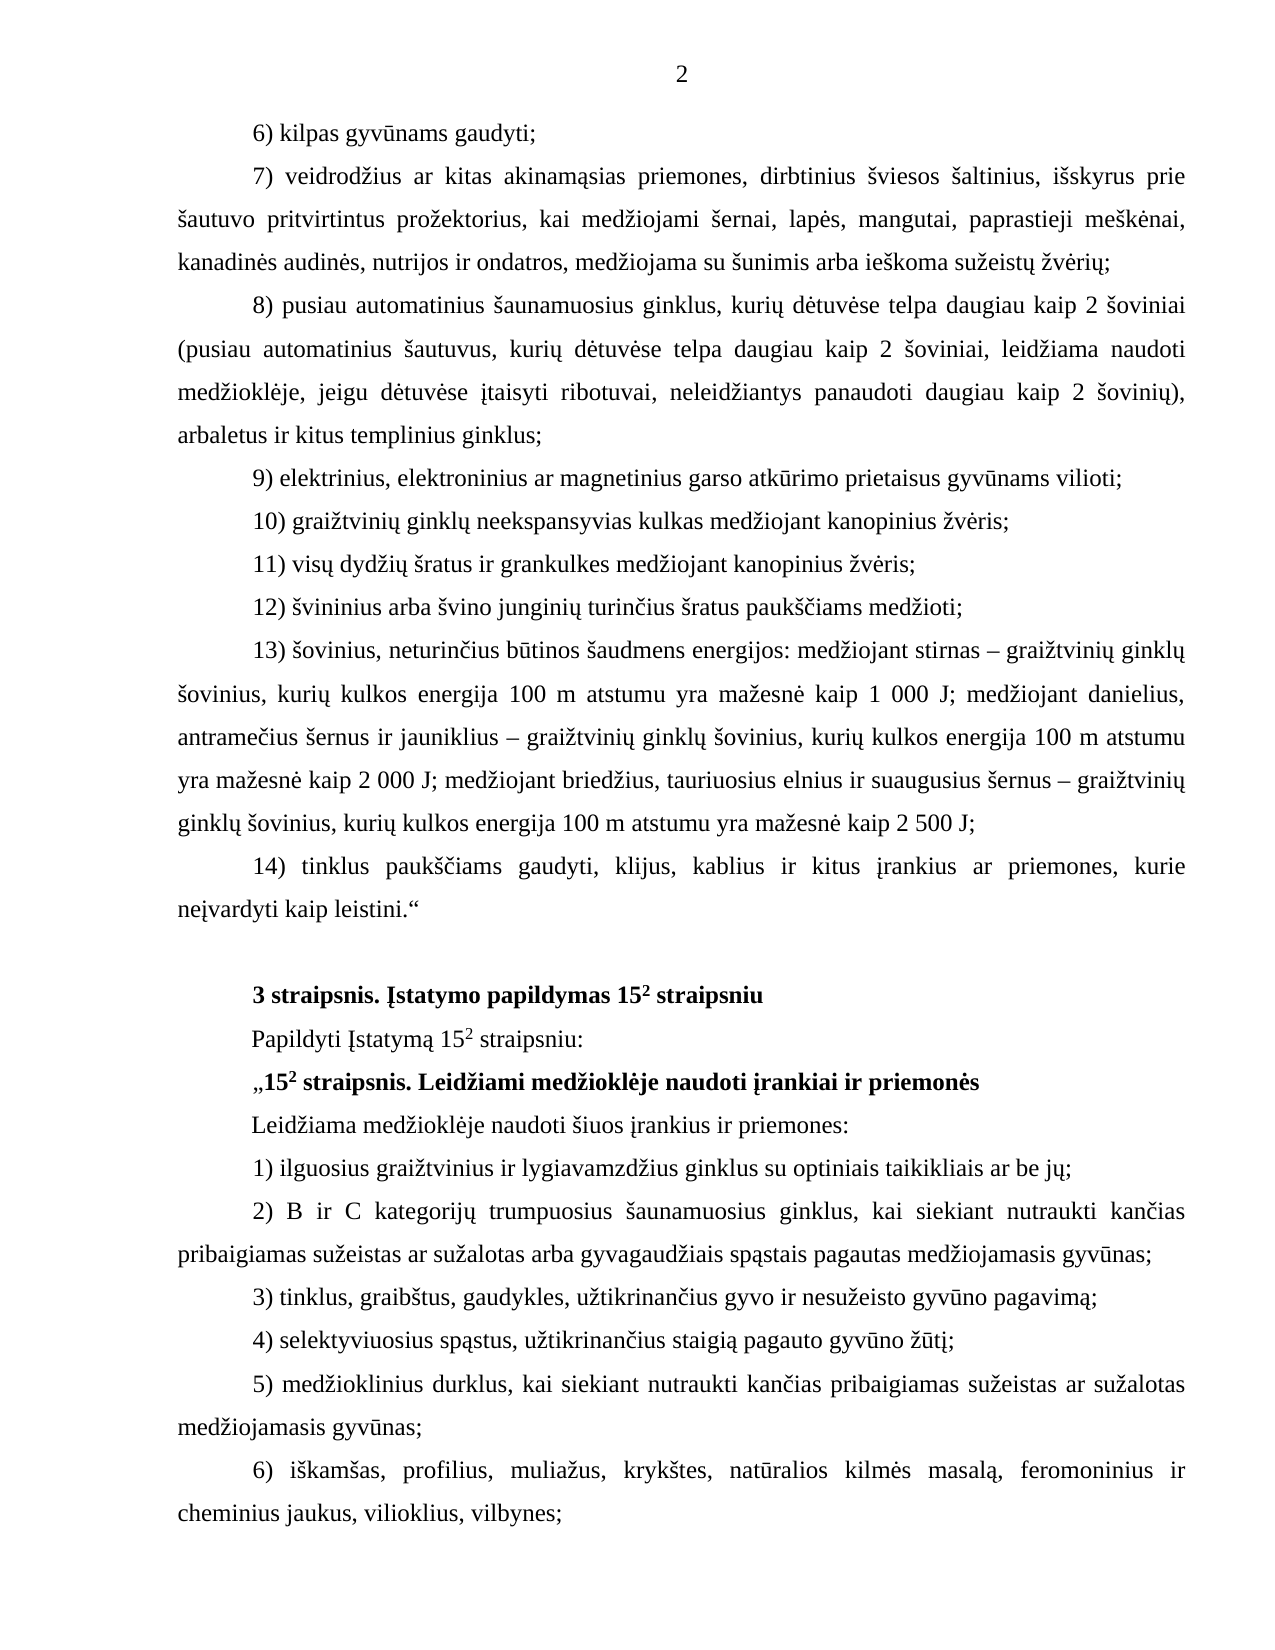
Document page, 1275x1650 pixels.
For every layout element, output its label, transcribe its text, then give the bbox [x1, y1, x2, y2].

text 5) medžioklinius durklus, kai siekiant nutraukti kančias pribaigiamas sužeistas ar sužalotas medžiojamasis gyvūnas; [177, 1369, 1186, 1441]
text 2) B ir C kategorijų trumpuosius šaunamuosius ginklus, kai siekiant nutraukti kančias pribaigiamas sužeistas ar sužalotas arba gyvagaudžiais spąstais pagautas medžiojamasis gyvūnas; [177, 1196, 1186, 1268]
text 11) visų dydžių šratus ir grankulkes medžiojant kanopinius žvėris; [177, 549, 1186, 578]
text 9) elektrinius, elektroninius ar magnetinius garso atkūrimo prietaisus gyvūnams vilioti; [177, 463, 1186, 492]
text 6) iškamšas, profilius, muliažus, krykštes, natūralios kilmės masalą, feromoninius ir cheminius jaukus, vilioklius, vilbynes; [177, 1455, 1186, 1527]
text 3) tinklus, graibštus, gaudykles, užtikrinančius gyvo ir nesužeisto gyvūno pagavimą; [177, 1282, 1186, 1311]
text 3 straipsnis. Įstatymo papildymas 152 straipsniu [177, 981, 1186, 1009]
text Leidžiama medžioklėje naudoti šiuos įrankius ir priemones: [177, 1110, 1186, 1139]
text 10) graižtvinių ginklų neekspansyvias kulkas medžiojant kanopinius žvėris; [177, 506, 1186, 535]
text 6) kilpas gyvūnams gaudyti; [177, 118, 1186, 147]
text 4) selektyviuosius spąstus, užtikrinančius staigią pagauto gyvūno žūtį; [177, 1326, 1186, 1354]
text 1) ilguosius graižtvinius ir lygiavamzdžius ginklus su optiniais taikikliais ar be jų; [177, 1153, 1186, 1182]
text 13) šovinius, neturinčius būtinos šaudmens energijos: medžiojant stirnas – graižtvinių ginklų šovinius, kurių kulkos energija 100 m atstumu yra mažesnė kaip 1 000 J; medžiojant danielius, antramečius šernus ir jauniklius – graižtvinių ginklų šovinius, kurių kulkos energija 100 m atstumu yra mažesnė kaip 2 000 J; medžiojant briedžius, tauriuosius elnius ir suaugusius šernus – graižtvinių ginklų šovinius, kurių kulkos energija 100 m atstumu yra mažesnė kaip 2 500 J; [177, 636, 1186, 837]
text „152 straipsnis. Leidžiami medžioklėje naudoti įrankiai ir priemonės [177, 1067, 1186, 1096]
text 14) tinklus paukščiams gaudyti, klijus, kablius ir kitus įrankius ar priemones, kurie neįvardyti kaip leistini.“ [177, 851, 1186, 923]
text 7) veidrodžius ar kitas akinamąsias priemones, dirbtinius šviesos šaltinius, išskyrus prie šautuvo pritvirtintus prožektorius, kai medžiojami šernai, lapės, mangutai, paprastieji meškėnai, kanadinės audinės, nutrijos ir ondatros, medžiojama su šunimis arba ieškoma sužeistų žvėrių; [177, 161, 1186, 276]
text Papildyti Įstatymą 152 straipsniu: [183, 1024, 1186, 1052]
text 8) pusiau automatinius šaunamuosius ginklus, kurių dėtuvėse telpa daugiau kaip 2 šoviniai (pusiau automatinius šautuvus, kurių dėtuvėse telpa daugiau kaip 2 šoviniai, leidžiama naudoti medžioklėje, jeigu dėtuvėse įtaisyti ribotuvai, neleidžiantys panaudoti daugiau kaip 2 šovinių), arbaletus ir kitus templinius ginklus; [177, 291, 1186, 449]
text 12) švininius arba švino junginių turinčius šratus paukščiams medžioti; [177, 592, 1186, 621]
